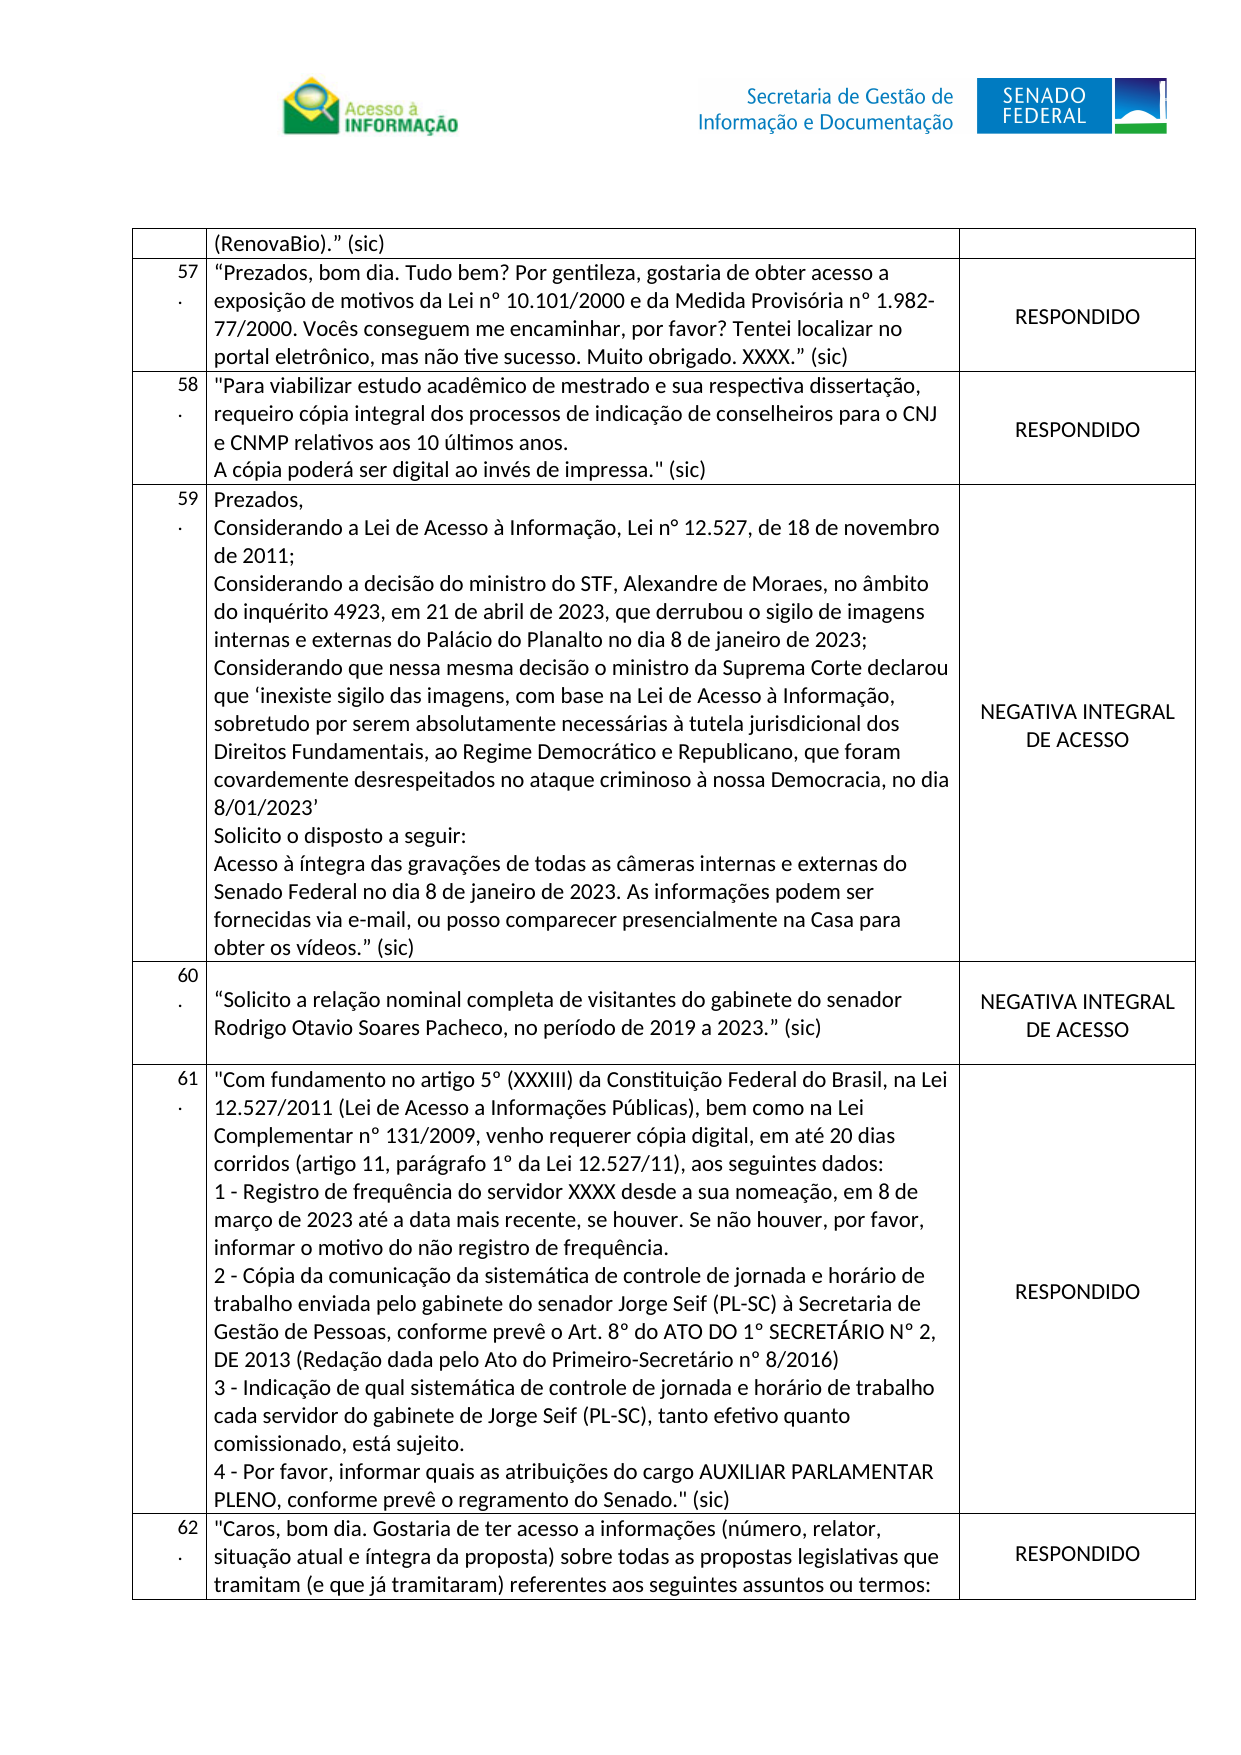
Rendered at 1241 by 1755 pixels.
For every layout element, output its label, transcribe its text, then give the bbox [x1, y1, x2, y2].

table_cell [133, 372, 206, 484]
table_cell (RenovaBio).” (sic) [207, 229, 959, 257]
table_cell [133, 1514, 206, 1598]
table_cell NEGATIVA INTEGRAL DE ACESSO [960, 485, 1195, 961]
table_cell Prezados, Considerando a Lei de Acesso à Informação, Lei n° 12.527, de 18 de novembro de 2011; Considerando a decisão do ministro do STF, Alexandre de Moraes, no âmbito do inquérito 4923, em 21 de abril de 2023, que derrubou o sigilo de imagens internas e externas do Palácio do Planalto no dia 8 de janeiro de 2023; Considerando que nessa mesma decisão o ministro da Suprema Corte declarou que ‘inexiste sigilo das imagens, com base na Lei de Acesso à Informação, sobretudo por serem absolutamente necessárias à tutela jurisdicional dos Direitos Fundamentais, ao Regime Democrático e Republicano, que foram covardemente desrespeitados no ataque criminoso à nossa Democracia, no dia 8/01/2023’ Solicito o disposto a seguir: Acesso à íntegra das gravações de todas as câmeras internas e externas do Senado Federal no dia 8 de janeiro de 2023. As informações podem ser fornecidas via e-mail, ou posso comparecer presencialmente na Casa para obter os vídeos.” (sic) [207, 485, 959, 961]
table_cell [133, 259, 206, 371]
table_cell RESPONDIDO [960, 372, 1195, 484]
table_cell “Solicito a relação nominal completa de visitantes do gabinete do senador Rodrigo Otavio Soares Pacheco, no período de 2019 a 2023.” (sic) [207, 962, 959, 1064]
table_cell [133, 485, 206, 961]
table_cell RESPONDIDO [960, 259, 1195, 371]
table_cell [960, 229, 1195, 257]
table_cell "Com fundamento no artigo 5º (XXXIII) da Constituição Federal do Brasil, na Lei 12.527/2011 (Lei de Acesso a Informações Públicas), bem como na Lei Complementar nº 131/2009, venho requerer cópia digital, em até 20 dias corridos (artigo 11, parágrafo 1º da Lei 12.527/11), aos seguintes dados: 1 - Registro de frequência do servidor XXXX desde a sua nomeação, em 8 de março de 2023 até a data mais recente, se houver. Se não houver, por favor, informar o motivo do não registro de frequência. 2 - Cópia da comunicação da sistemática de controle de jornada e horário de trabalho enviada pelo gabinete do senador Jorge Seif (PL-SC) à Secretaria de Gestão de Pessoas, conforme prevê o Art. 8º do ATO DO 1º SECRETÁRIO Nº 2, DE 2013 (Redação dada pelo Ato do Primeiro-Secretário nº 8/2016) 3 - Indicação de qual sistemática de controle de jornada e horário de trabalho cada servidor do gabinete de Jorge Seif (PL-SC), tanto efetivo quanto comissionado, está sujeito. 4 - Por favor, informar quais as atribuições do cargo AUXILIAR PARLAMENTAR PLENO, conforme prevê o regramento do Senado." (sic) [207, 1065, 959, 1513]
table_cell "Para viabilizar estudo acadêmico de mestrado e sua respectiva dissertação, requeiro cópia integral dos processos de indicação de conselheiros para o CNJ e CNMP relativos aos 10 últimos anos. A cópia poderá ser digital ao invés de impressa." (sic) [207, 372, 959, 484]
table_cell RESPONDIDO [960, 1065, 1195, 1513]
table_cell [133, 229, 206, 257]
table_cell “Prezados, bom dia. Tudo bem? Por gentileza, gostaria de obter acesso a exposição de motivos da Lei nº 10.101/2000 e da Medida Provisória nº 1.982-77/2000. Vocês conseguem me encaminhar, por favor? Tentei localizar no portal eletrônico, mas não tive sucesso. Muito obrigado. XXXX.” (sic) [207, 259, 959, 371]
table_cell NEGATIVA INTEGRAL DE ACESSO [960, 962, 1195, 1064]
table_cell RESPONDIDO [960, 1514, 1195, 1598]
table_cell "Caros, bom dia. Gostaria de ter acesso a informações (número, relator, situação atual e íntegra da proposta) sobre todas as propostas legislativas que tramitam (e que já tramitaram) referentes aos seguintes assuntos ou termos: [207, 1514, 959, 1598]
table_cell [133, 1065, 206, 1513]
table_cell [133, 962, 206, 1064]
